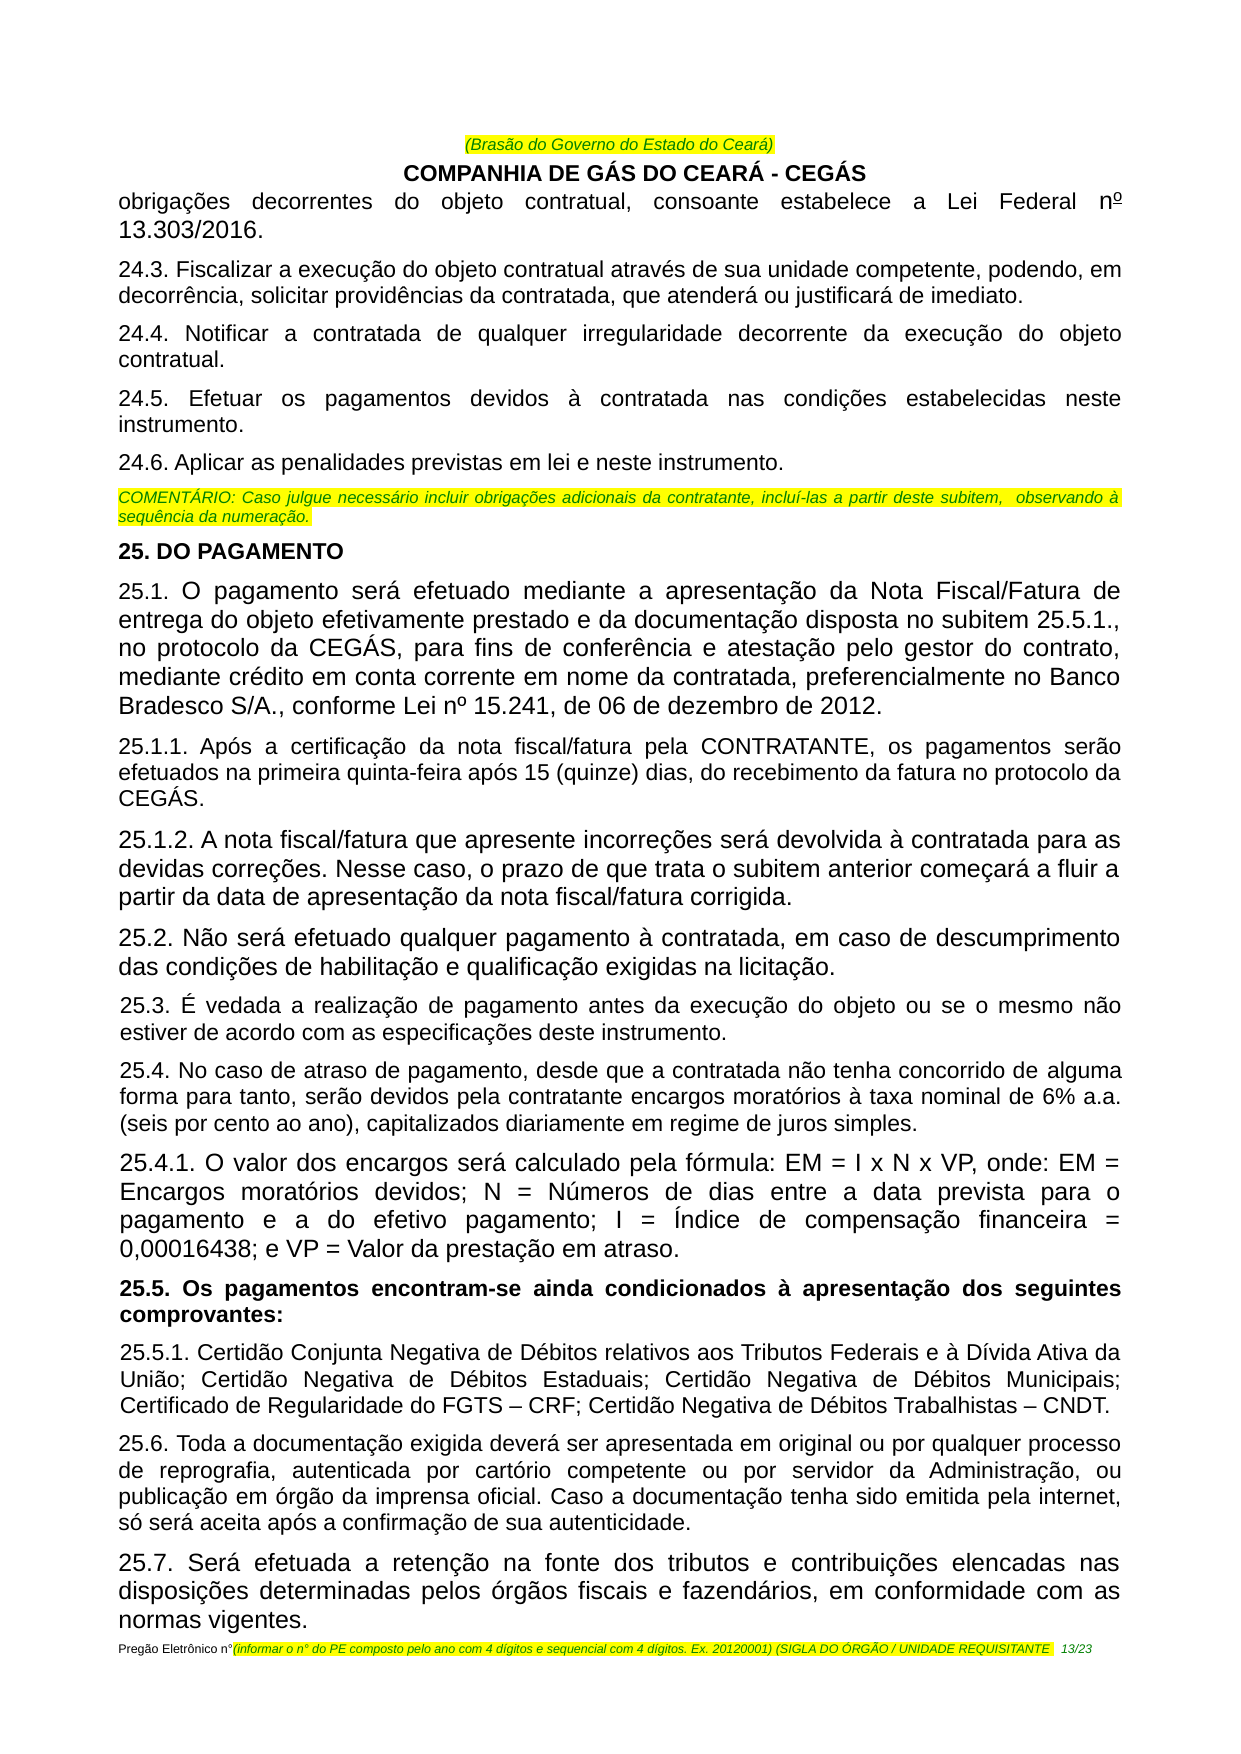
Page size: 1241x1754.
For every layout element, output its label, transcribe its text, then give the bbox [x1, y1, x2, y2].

text 25.3. É vedada a realização de pagamento antes da execução do objeto ou se o mesmo não estiver de acordo com as especificações deste instrumento. [119, 992, 1122, 1045]
text 24.4. Notificar a contratada de qualquer irregularidade decorrente da execução do objeto contratual. [118, 320, 1122, 373]
text 24.3. Fiscalizar a execução do objeto contratual através de sua unidade competente, podendo, em decorrência, solicitar providências da contratada, que atenderá ou justificará de imediato. [118, 256, 1122, 308]
text 25.1.1. Após a certificação da nota fiscal/fatura pela CONTRATANTE, os pagamentos serão efetuados na primeira quinta-feira após 15 (quinze) dias, do recebimento da fatura no protocolo da CEGÁS. [118, 733, 1122, 812]
text 25.2. Não será efetuado qualquer pagamento à contratada, em caso de descumprimento das condições de habilitação e qualificação exigidas na licitação. [118, 923, 1122, 980]
text 25.1. O pagamento será efetuado mediante a apresentação da Nota Fiscal/Fatura de entrega do objeto efetivamente prestado e da documentação disposta no subitem 25.5.1., no protocolo da CEGÁS, para fins de conferência e atestação pelo gestor do contrato, mediante crédito em conta corrente em nome da contratada, preferencialmente no Banco Bradesco S/A., conforme Lei nº 15.241, de 06 de dezembro de 2012. [118, 576, 1122, 720]
text 25.1.2. A nota fiscal/fatura que apresente incorreções será devolvida à contratada para as devidas correções. Nesse caso, o prazo de que trata o subitem anterior começará a fluir a partir da data de apresentação da nota fiscal/fatura corrigida. [118, 825, 1122, 911]
text 24.5. Efetuar os pagamentos devidos à contratada nas condições estabelecidas neste instrumento. [118, 385, 1122, 437]
text 25.4.1. O valor dos encargos será calculado pela fórmula: EM = I x N x VP, onde: EM = Encargos moratórios devidos; N = Números de dias entre a data prevista para o pagamento e a do efetivo pagamento; I = Índice de compensação financeira = 0,00016438; e VP = Valor da prestação em atraso. [119, 1148, 1122, 1263]
text 25.7. Será efetuada a retenção na fonte dos tributos e contribuições elencadas nas disposições determinadas pelos órgãos fiscais e fazendários, em conformidade com as normas vigentes. [118, 1547, 1122, 1634]
text 25.6. Toda a documentação exigida deverá ser apresentada em original ou por qualquer processo de reprografia, autenticada por cartório competente ou por servidor da Administração, ou publicação em órgão da imprensa oficial. Caso a documentação tenha sido emitida pela internet, só será aceita após a confirmação de sua autenticidade. [118, 1430, 1122, 1536]
text COMENTÁRIO: Caso julgue necessário incluir obrigações adicionais da contratante, incluí-las a partir deste subitem, observando à sequência da numeração. [118, 487, 1122, 526]
text 25.5. Os pagamentos encontram-se ainda condicionados à apresentação dos seguintes comprovantes: [119, 1275, 1122, 1327]
text 25.4. No caso de atraso de pagamento, desde que a contratada não tenha concorrido de alguma forma para tanto, serão devidos pela contratante encargos moratórios à taxa nominal de 6% a.a. (seis por cento ao ano), capitalizados diariamente em regime de juros simples. [119, 1057, 1122, 1136]
text obrigações decorrentes do objeto contratual, consoante estabelece a Lei Federal no 13.303/2016. [118, 186, 1122, 244]
text 25. DO PAGAMENTO [118, 538, 1122, 564]
text 24.6. Aplicar as penalidades previstas em lei e neste instrumento. [118, 449, 1122, 476]
text 25.5.1. Certidão Conjunta Negativa de Débitos relativos aos Tributos Federais e à Dívida Ativa da União; Certidão Negativa de Débitos Estaduais; Certidão Negativa de Débitos Municipais; Certificado de Regularidade do FGTS – CRF; Certidão Negativa de Débitos Trabalhistas – CNDT. [119, 1339, 1122, 1418]
